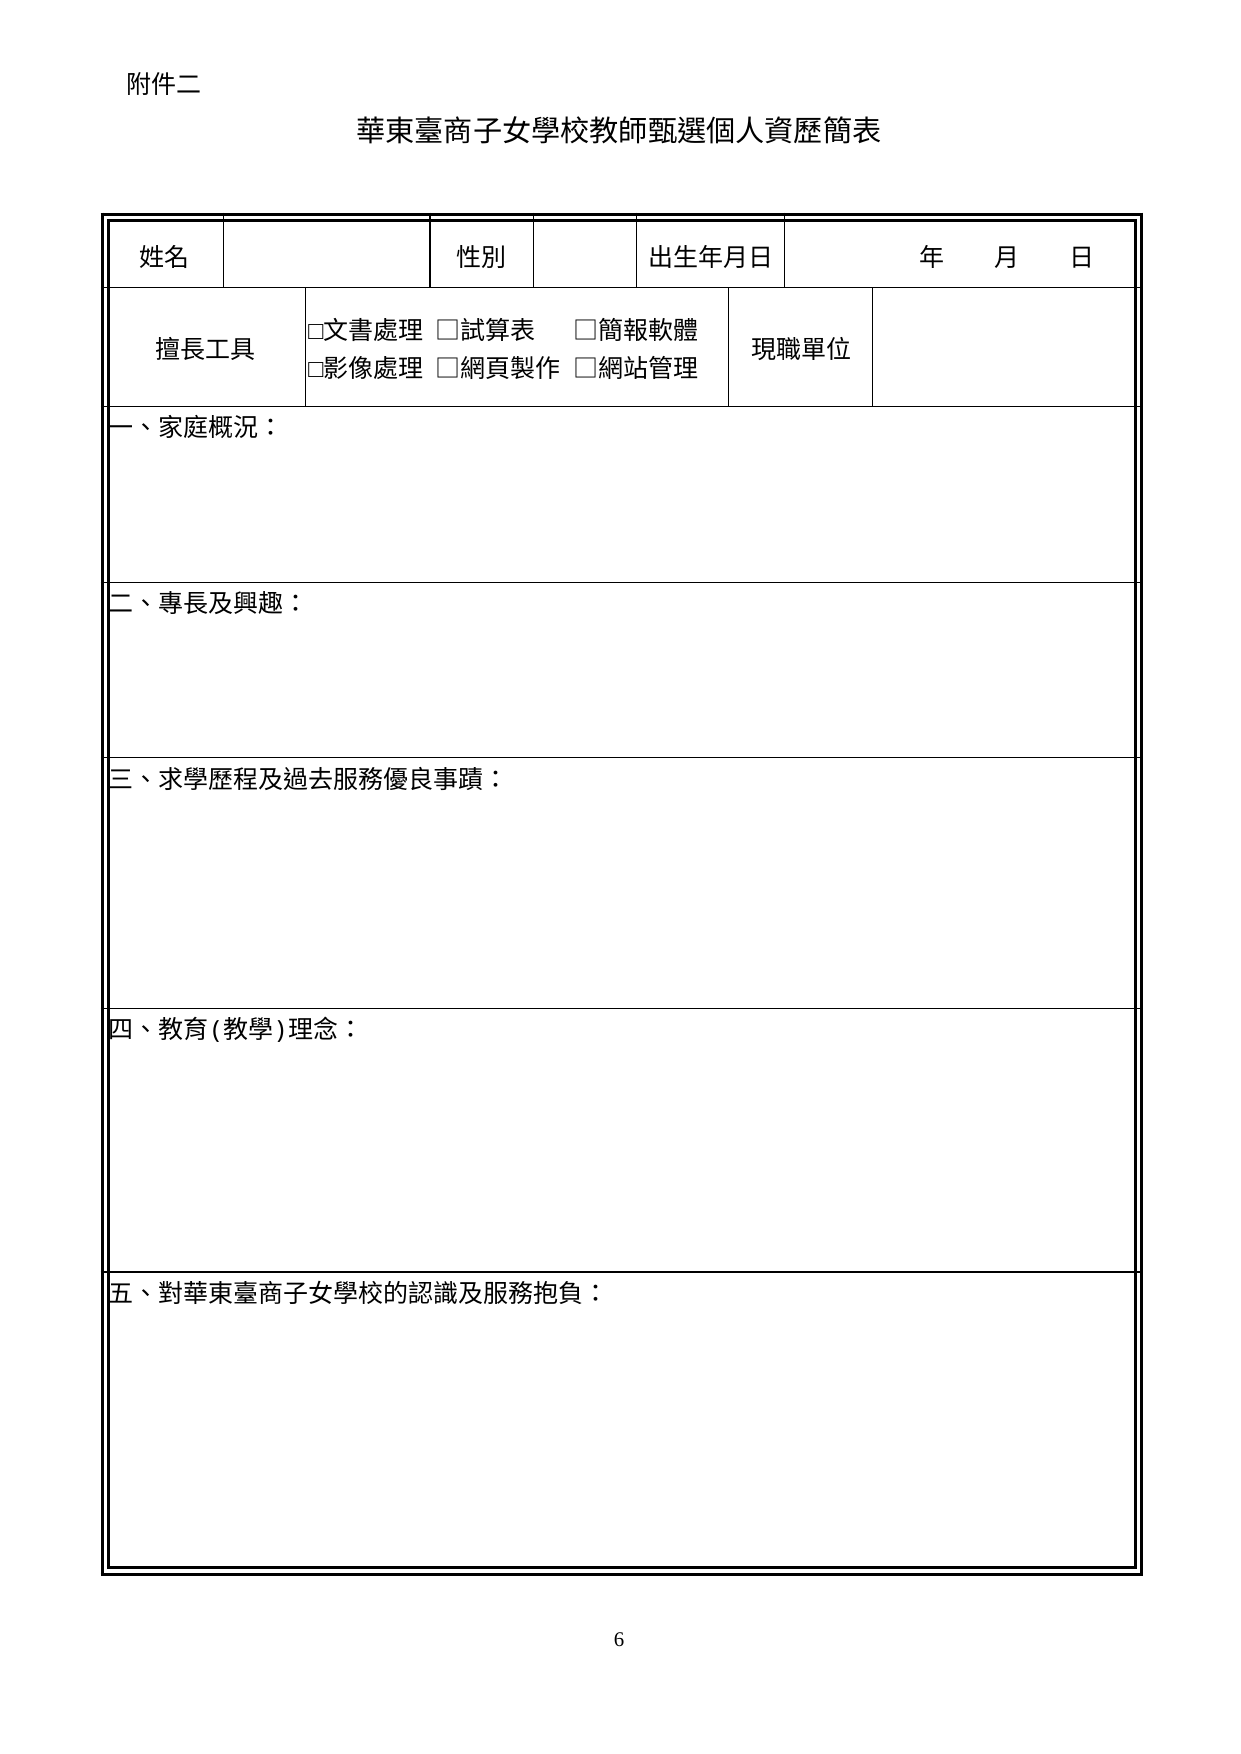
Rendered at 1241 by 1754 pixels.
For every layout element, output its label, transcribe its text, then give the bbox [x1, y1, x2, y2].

table_cell 二、專長及興趣： [110, 583, 1134, 757]
table_cell 五、對華東臺商子女學校的認識及服務抱負： [110, 1273, 1134, 1566]
table_cell 四、教育(教學)理念： [110, 1009, 1134, 1271]
table_header 出生年月日 [637, 222, 784, 287]
table_cell 一、家庭概況： [110, 407, 1134, 582]
text 華東臺商子女學校教師甄選個人資歷簡表 [100, 108, 1137, 150]
table_cell [873, 288, 1134, 406]
table_cell 現職單位 [729, 288, 872, 406]
table_header 性別 [431, 222, 533, 287]
table_cell 擅長工具 [110, 288, 305, 406]
table_header [534, 222, 636, 287]
table_cell □文書處理 □試算表 □簡報軟體 □影像處理 □網頁製作 □網站管理 [306, 288, 728, 406]
table_header [224, 222, 429, 287]
text 附件二 [126, 60, 243, 98]
table_header 姓名 [105, 216, 223, 287]
text [111, 53, 258, 106]
table_header 年 月 日 [785, 216, 1139, 287]
table_cell 三、求學歷程及過去服務優良事蹟： [110, 758, 1134, 1008]
